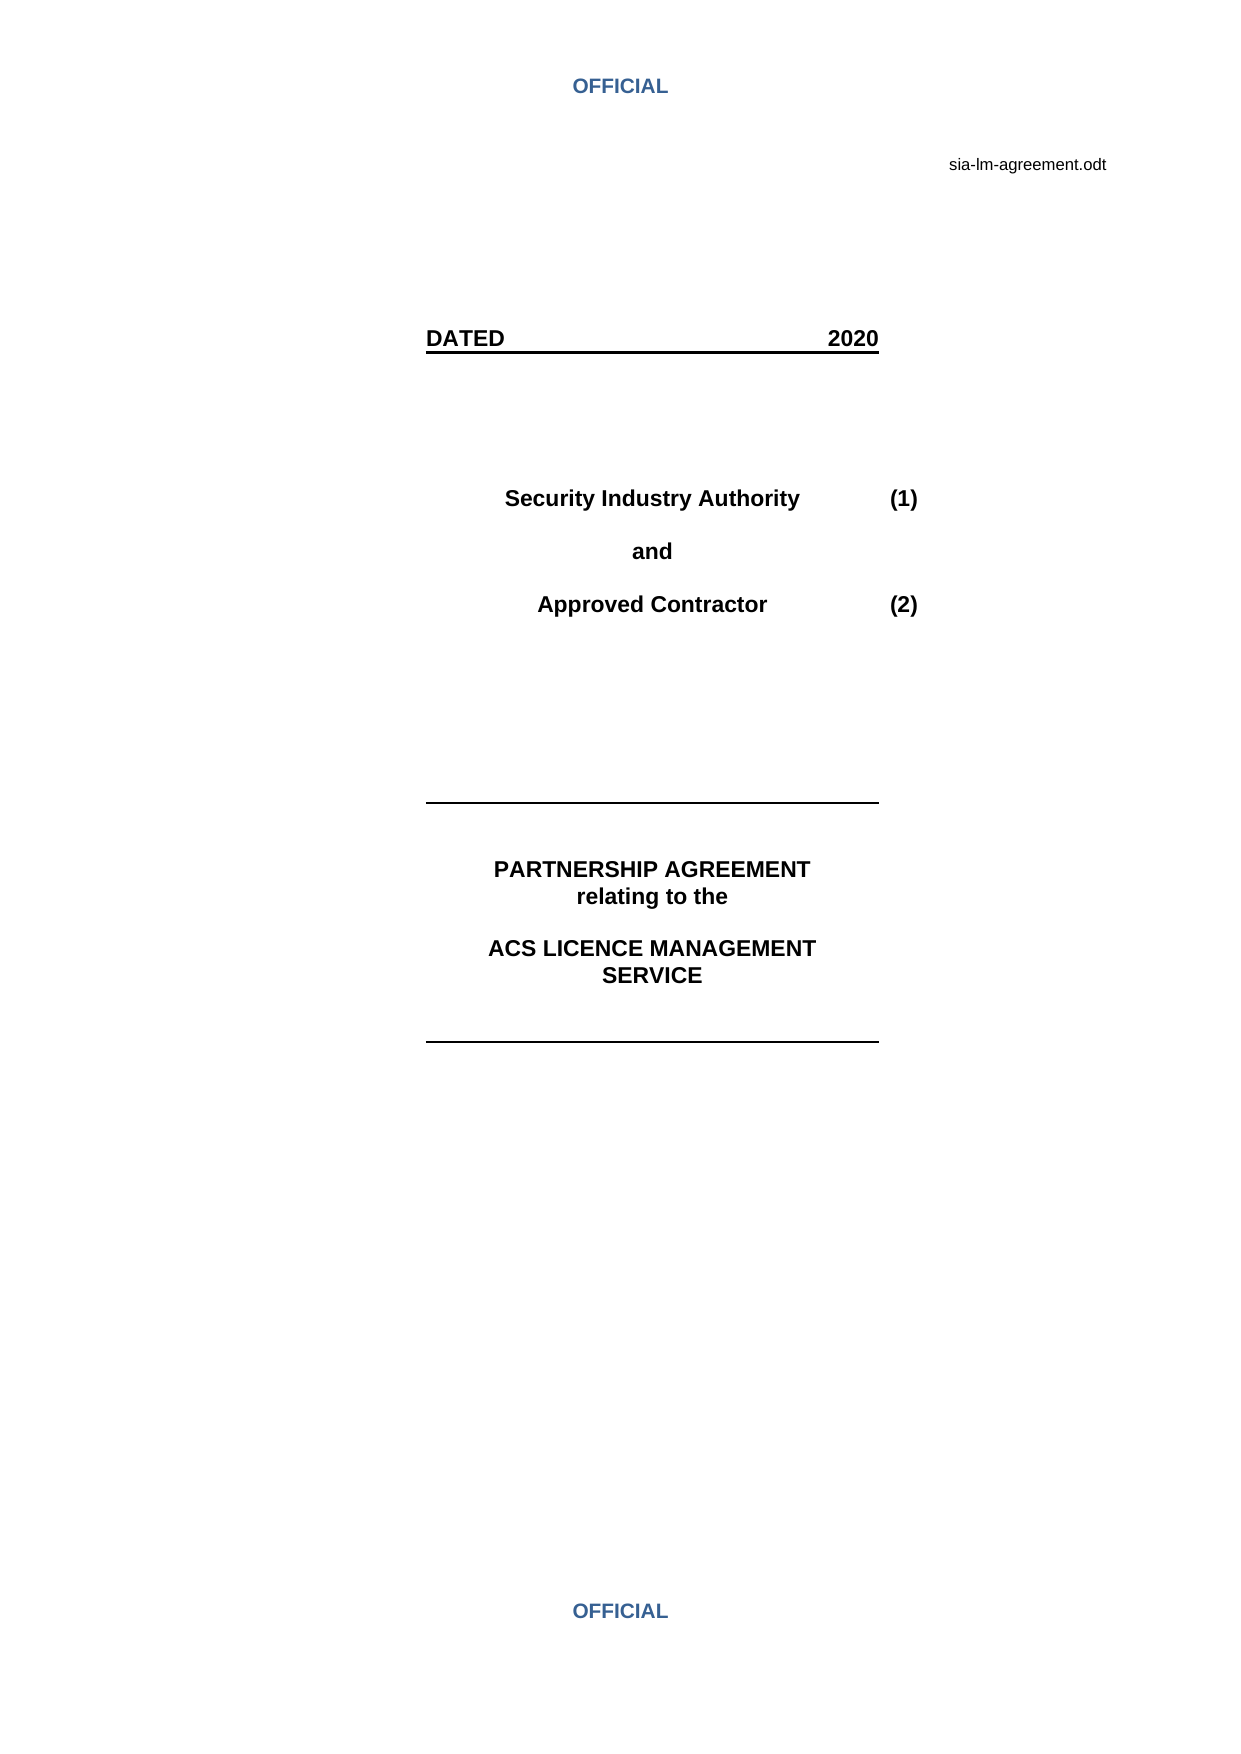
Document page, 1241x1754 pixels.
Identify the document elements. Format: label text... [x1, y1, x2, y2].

table_cell (1) (2) [879, 485, 1117, 802]
table_cell PARTNERSHIP AGREEMENT relating to the ACS LICENCE MANAGEMENT SERVICE [426, 804, 878, 1041]
table_cell [192, 325, 426, 351]
table_cell [188, 485, 426, 802]
table_cell DATED [426, 325, 807, 351]
table_header 208066410_8 [188, 155, 1117, 325]
table_cell [188, 325, 192, 351]
table_cell [879, 802, 1117, 1041]
table_cell [188, 351, 192, 485]
table_cell [192, 351, 1117, 485]
table_cell 2018 [807, 325, 878, 351]
table_cell [188, 802, 426, 1041]
table_cell [879, 325, 1117, 351]
table_cell Security Industry Authority and Approved Contractor [426, 485, 878, 802]
